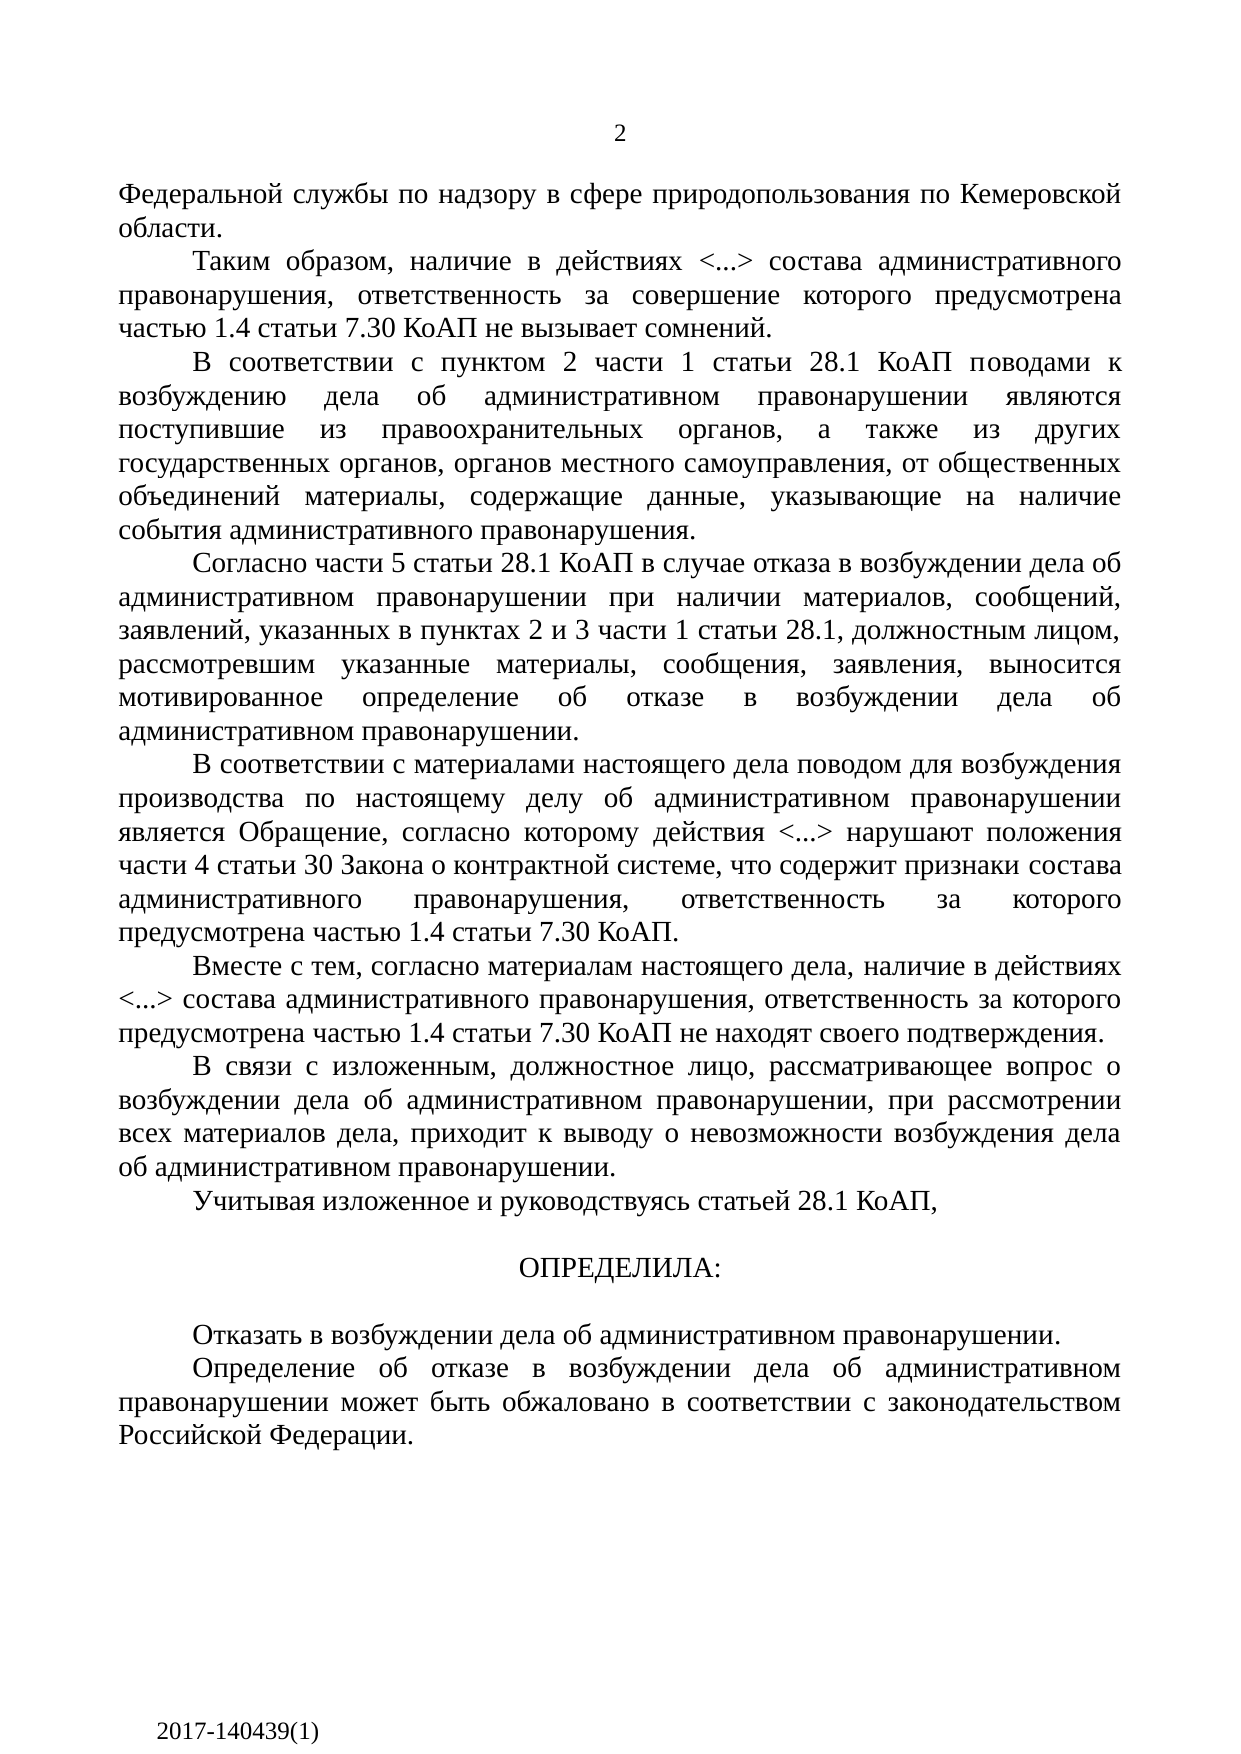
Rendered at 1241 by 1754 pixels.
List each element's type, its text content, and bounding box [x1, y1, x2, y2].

text В связи с изложенным, должностное лицо, рассматривающее вопрос о возбуждении дела об административном правонарушении, при рассмотрении всех материалов дела, приходит к выводу о невозможности возбуждения дела об административном правонарушении. [118, 1048, 1122, 1183]
text Учитывая изложенное и руководствуясь статьей 28.1 КоАП, [118, 1183, 1122, 1216]
text Отказать в возбуждении дела об административном правонарушении. [118, 1317, 1122, 1350]
text Вместе с тем, согласно материалам настоящего дела, наличие в действиях <...> состава административного правонарушения, ответственность за которого предусмотрена частью 1.4 статьи 7.30 КоАП не находят своего подтверждения. [118, 948, 1122, 1048]
text Таким образом, наличие в действиях <...> состава административного правонарушения, ответственность за совершение которого предусмотрена частью 1.4 статьи 7.30 КоАП не вызывает сомнений. [118, 243, 1122, 344]
text Федеральной службы по надзору в сфере природопользования по Кемеровской области. [118, 176, 1122, 243]
text Согласно части 5 статьи 28.1 КоАП в случае отказа в возбуждении дела об административном правонарушении при наличии материалов, сообщений, заявлений, указанных в пунктах 2 и 3 части 1 статьи 28.1, должностным лицом, рассмотревшим указанные материалы, сообщения, заявления, выносится мотивированное определение об отказе в возбуждении дела об административном правонарушении. [118, 545, 1122, 747]
text ОПРЕДЕЛИЛА: [118, 1250, 1122, 1283]
text Определение об отказе в возбуждении дела об административном правонарушении может быть обжаловано в соответствии с законодательством Российской Федерации. [118, 1350, 1122, 1451]
text В соответствии с материалами настоящего дела поводом для возбуждения производства по настоящему делу об административном правонарушении является Обращение, согласно которому действия <...> нарушают положения части 4 статьи 30 Закона о контрактной системе, что содержит признаки состава административного правонарушения, ответственность за которого предусмотрена частью 1.4 статьи 7.30 КоАП. [118, 747, 1122, 948]
text В соответствии с пунктом 2 части 1 статьи 28.1 КоАП поводами к возбуждению дела об административном правонарушении являются поступившие из правоохранительных органов, а также из других государственных органов, органов местного самоуправления, от общественных объединений материалы, содержащие данные, указывающие на наличие события административного правонарушения. [118, 344, 1122, 545]
